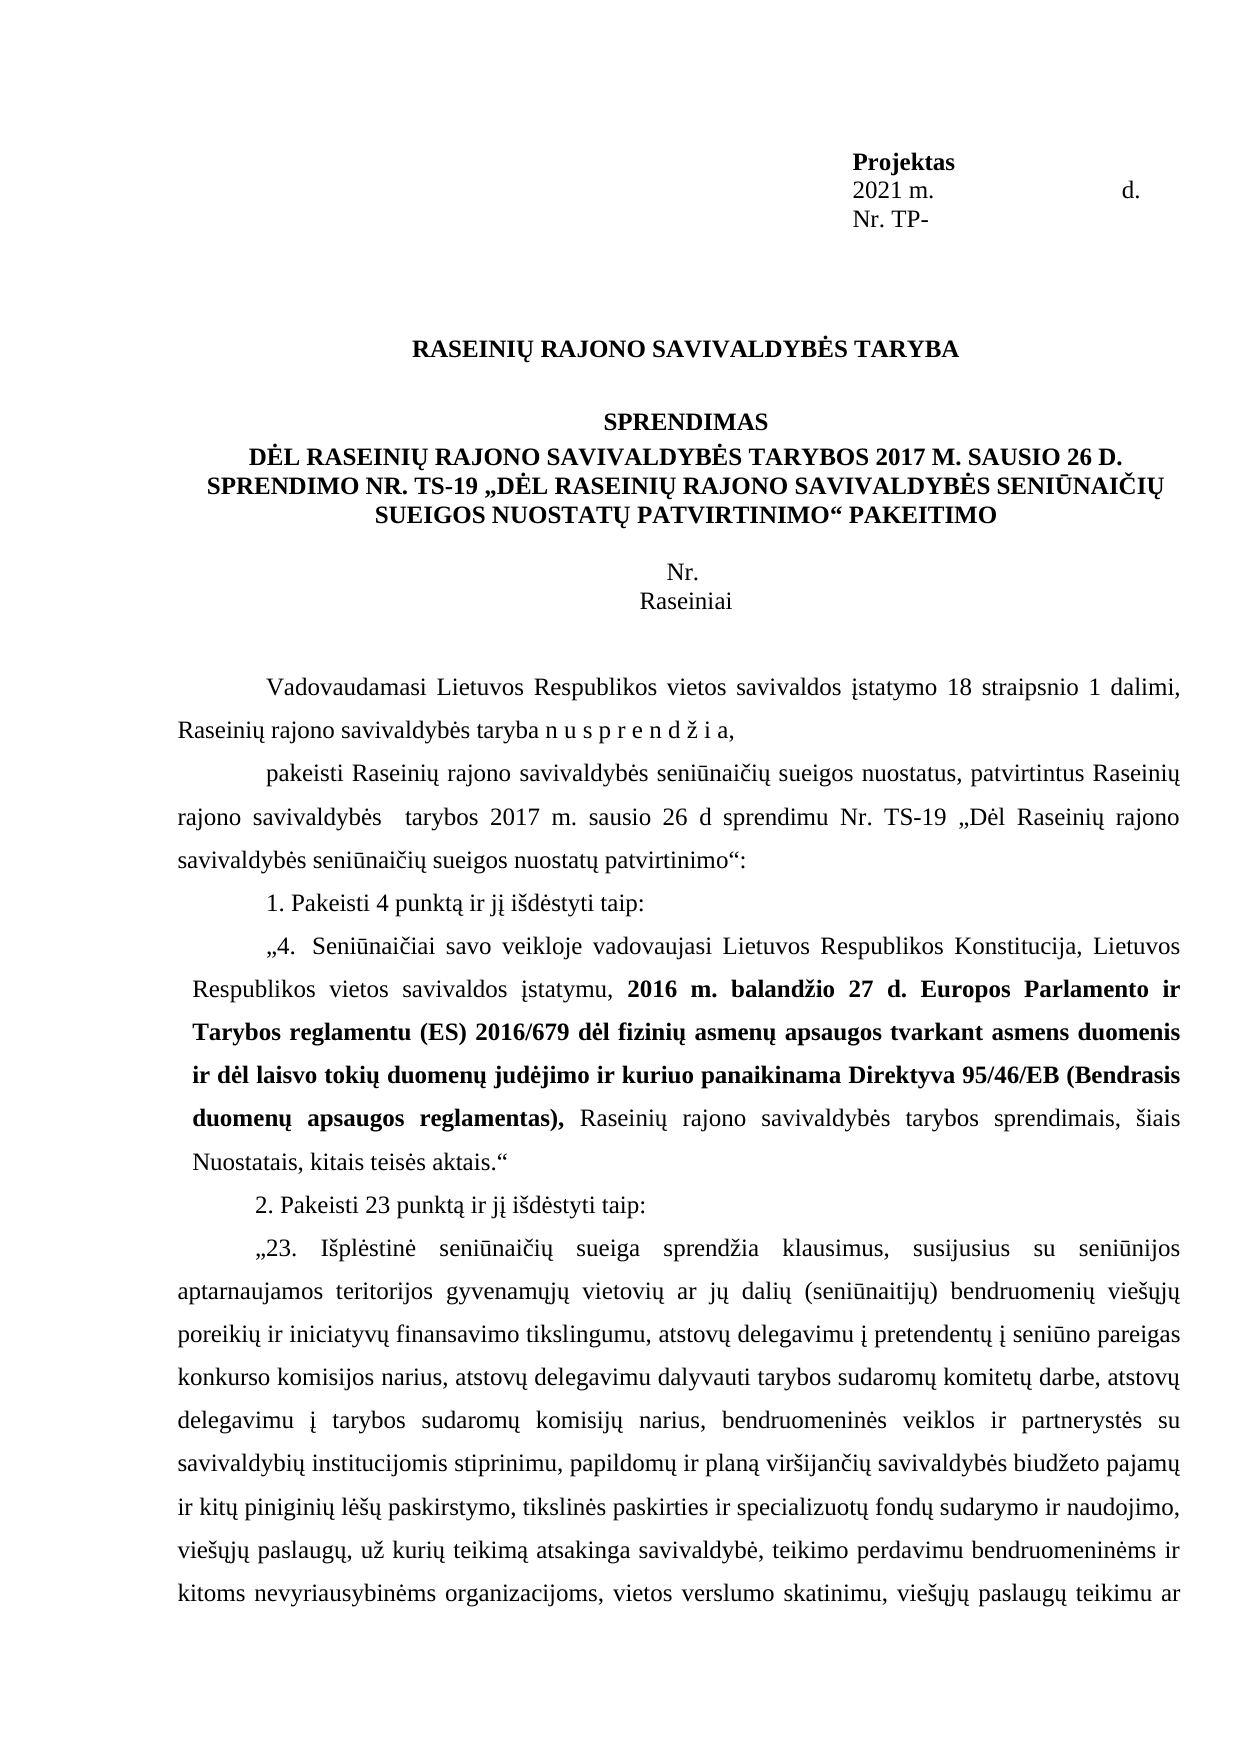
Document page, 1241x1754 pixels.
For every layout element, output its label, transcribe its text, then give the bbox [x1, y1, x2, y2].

table_cell DĖL Raseinių rajono savivaldybės tarybos 2017 m. sausio 26 d. sprendimo Nr. ts-19 „dėl raseinių rajono savivaldybės seniūnaičių sueigos nuostatų patvirtinimo“ pakeitimo [177, 443, 1194, 529]
table_cell RASEINIŲ RAJONO SAVIVALDYBĖS TARYBA [177, 335, 1194, 407]
text Vadovaudamasi Lietuvos Respublikos vietos savivaldos įstatymo 18 straipsnio 1 dalimi, Raseinių rajono savivaldybės taryba n u s p r e n d ž i a, [177, 672, 1181, 744]
table_header [177, 262, 1194, 334]
text 2. Pakeisti 23 punktą ir jį išdėstyti taip: [177, 1190, 1181, 1218]
text pakeisti Raseinių rajono savivaldybės seniūnaičių sueigos nuostatus, patvirtintus Raseinių rajono savivaldybės tarybos 2017 m. sausio 26 d sprendimu Nr. TS-19 „Dėl Raseinių rajono savivaldybės seniūnaičių sueigos nuostatų patvirtinimo“: [177, 758, 1181, 873]
text Nr. TP- [177, 204, 1181, 233]
text Projektas [177, 147, 1181, 176]
text „23. Išplėstinė seniūnaičių sueiga sprendžia klausimus, susijusius su seniūnijos aptarnaujamos teritorijos gyvenamųjų vietovių ar jų dalių (seniūnaitijų) bendruomenių viešųjų poreikių ir iniciatyvų finansavimo tikslingumu, atstovų delegavimu į pretendentų į seniūno pareigas konkurso komisijos narius, atstovų delegavimu dalyvauti tarybos sudaromų komitetų darbe, atstovų delegavimu į tarybos sudaromų komisijų narius, bendruomeninės veiklos ir partnerystės su savivaldybių institucijomis stiprinimu, papildomų ir planą viršijančių savivaldybės biudžeto pajamų ir kitų piniginių lėšų paskirstymo, tikslinės paskirties ir specializuotų fondų sudarymo ir naudojimo, viešųjų paslaugų, už kurių teikimą atsakinga savivaldybė, teikimo perdavimu bendruomeninėms ir kitoms nevyriausybinėms organizacijoms, vietos verslumo skatinimu, viešųjų paslaugų teikimu ar [177, 1233, 1181, 1607]
table_cell Nr. Raseiniai [177, 529, 1194, 629]
text 2021 m. d. [177, 176, 1181, 204]
text 1. Pakeisti 4 punktą ir jį išdėstyti taip: [266, 888, 1181, 917]
table_cell SPRENDIMAS [177, 407, 1194, 442]
text „4. Seniūnaičiai savo veikloje vadovaujasi Lietuvos Respublikos Konstitucija, Lietuvos Respublikos vietos savivaldos įstatymu, 2016 m. balandžio 27 d. Europos Parlamento ir Tarybos reglamentu (ES) 2016/679 dėl fizinių asmenų apsaugos tvarkant asmens duomenis ir dėl laisvo tokių duomenų judėjimo ir kuriuo panaikinama Direktyva 95/46/EB (Bendrasis duomenų apsaugos reglamentas), Raseinių rajono savivaldybės tarybos sprendimais, šiais Nuostatais, kitais teisės aktais.“ [192, 931, 1181, 1175]
